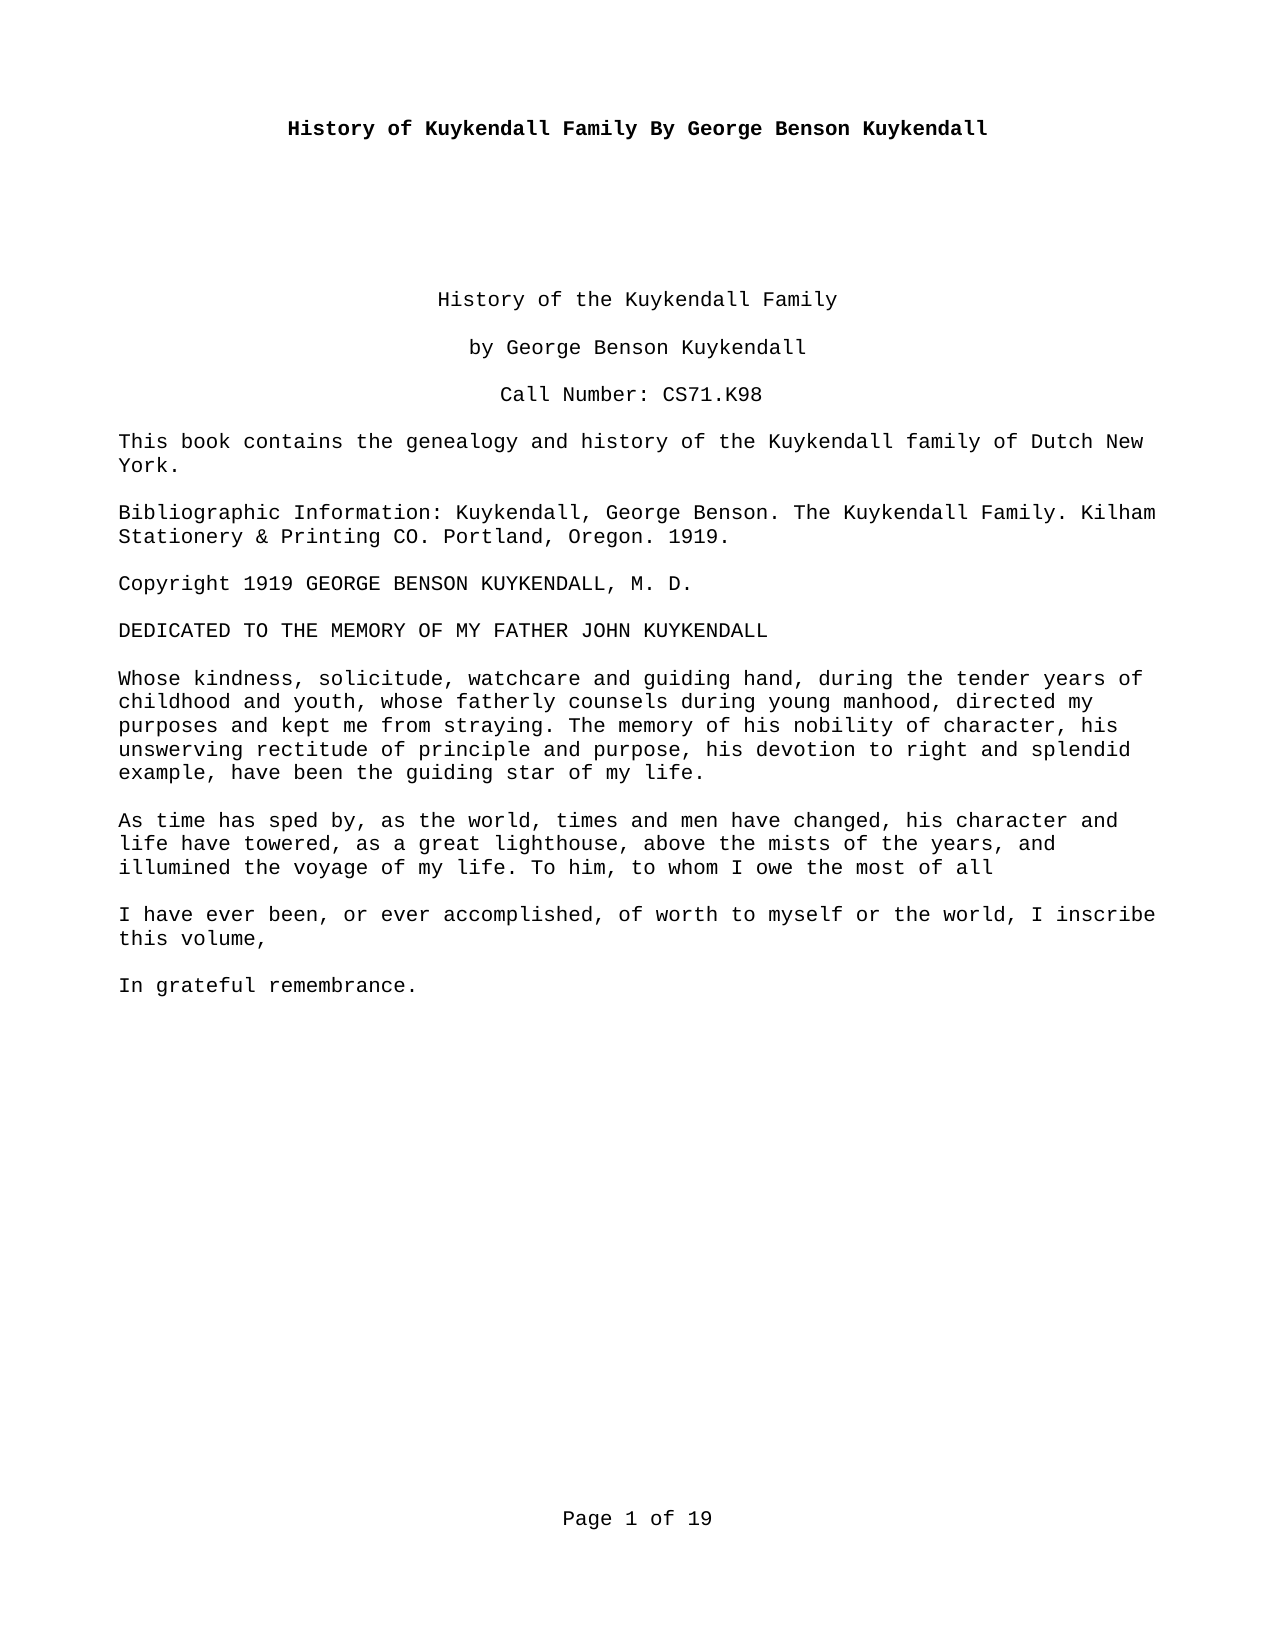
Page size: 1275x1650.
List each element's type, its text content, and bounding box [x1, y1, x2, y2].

text Whose kindness, solicitude, watchcare and guiding hand, during the tender years of childhood and youth, whose fatherly counsels during young manhood, directed my purposes and kept me from straying. The memory of his nobility of character, his unswerving rectitude of principle and purpose, his devotion to right and splendid example, have been the guiding star of my life. [118, 668, 1157, 786]
text Copyright 1919 GEORGE BENSON KUYKENDALL, M. D. [118, 573, 1157, 597]
text History of the Kuykendall Family [118, 289, 1157, 313]
text Call Number: CS71.K98 [118, 384, 1157, 408]
text Bibliographic Information: Kuykendall, George Benson. The Kuykendall Family. Kilham Stationery & Printing CO. Portland, Oregon. 1919. [118, 502, 1157, 549]
text I have ever been, or ever accomplished, of worth to myself or the world, I inscribe this volume, [118, 904, 1157, 952]
text As time has sped by, as the world, times and men have changed, his character and life have towered, as a great lighthouse, above the mists of the years, and illumined the voyage of my life. To him, to whom I owe the most of all [118, 810, 1157, 881]
text by George Benson Kuykendall [118, 337, 1157, 360]
text In grateful remembrance. [118, 975, 1157, 999]
text This book contains the genealogy and history of the Kuykendall family of Dutch New York. [118, 431, 1157, 479]
text DEDICATED TO THE MEMORY OF MY FATHER JOHN KUYKENDALL [118, 621, 1157, 644]
